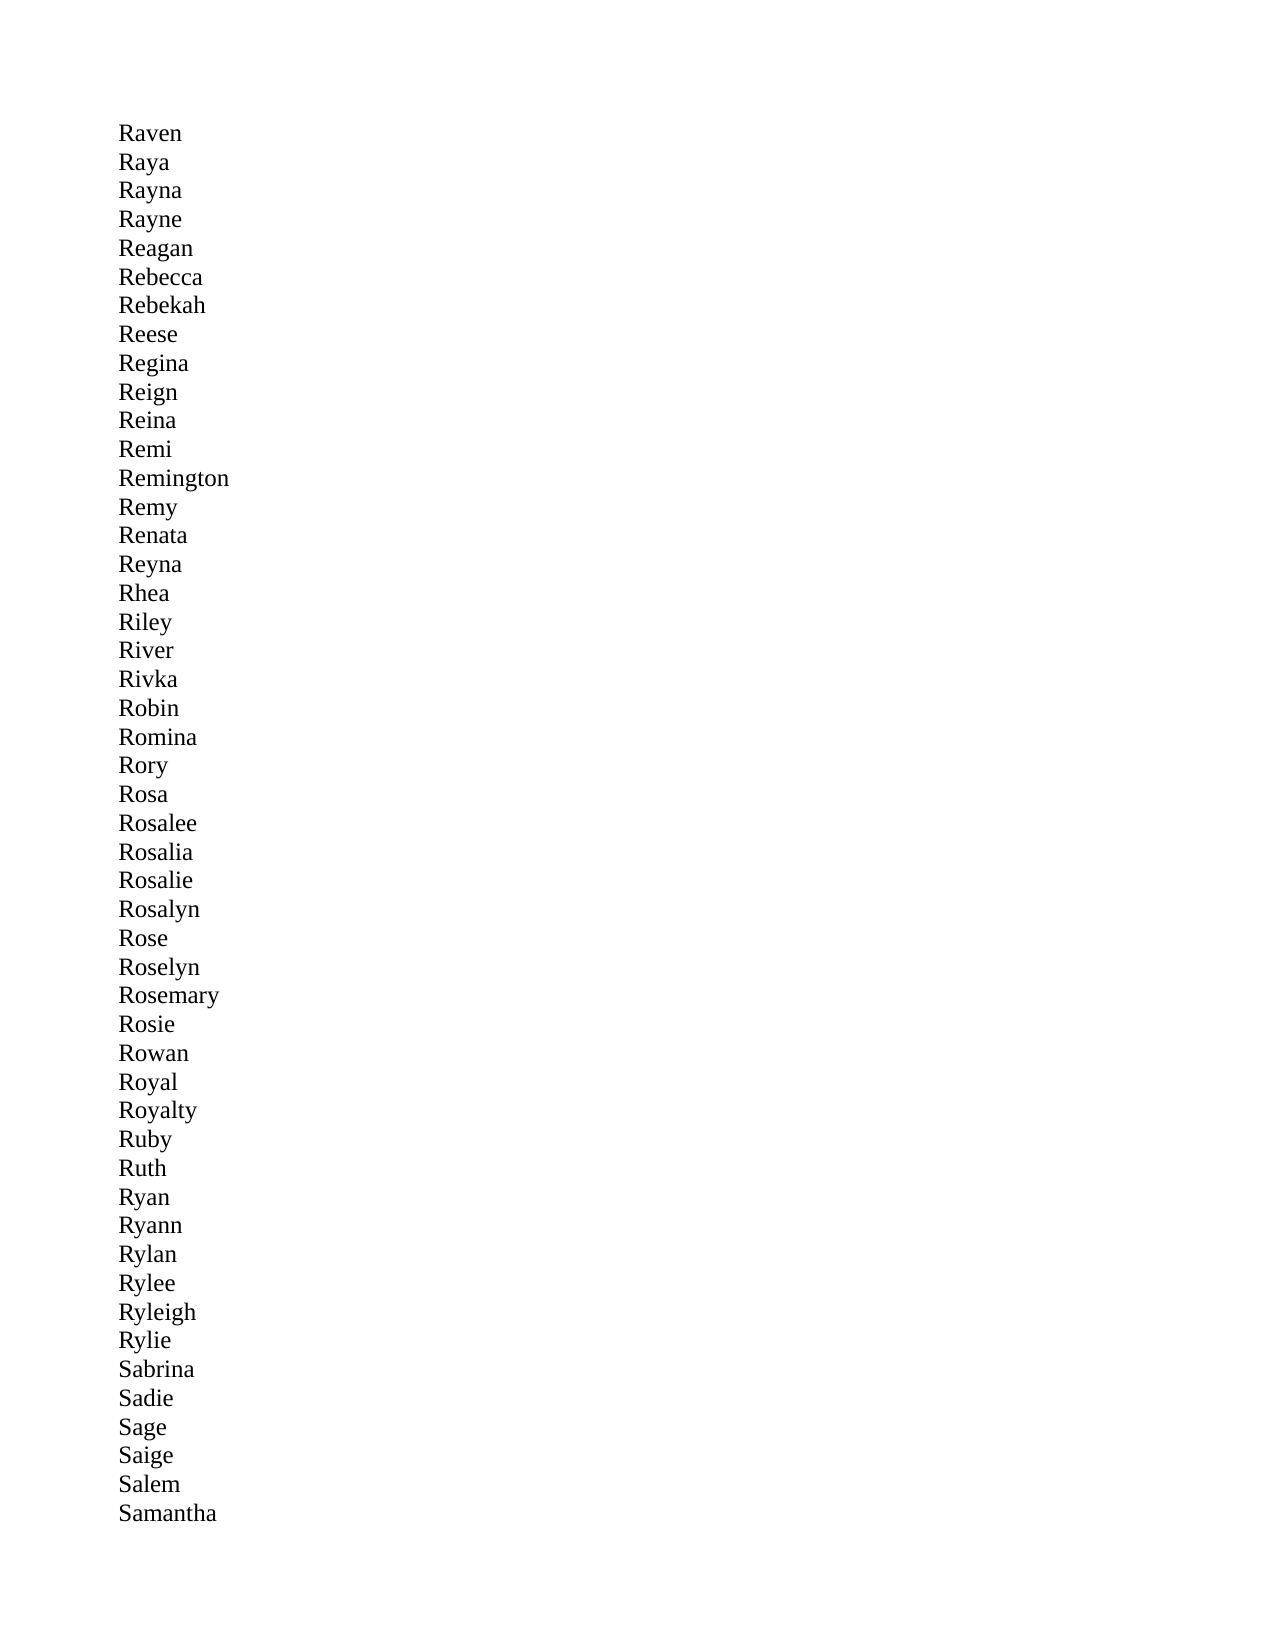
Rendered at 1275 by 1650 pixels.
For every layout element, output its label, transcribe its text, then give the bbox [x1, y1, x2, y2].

text Reese [118, 319, 1157, 348]
text Sage [118, 1412, 1157, 1441]
text Remy [118, 492, 1157, 521]
text River [118, 636, 1157, 664]
text Rebekah [118, 291, 1157, 319]
text Rhea [118, 578, 1157, 607]
text Ruby [118, 1124, 1157, 1153]
text Reagan [118, 233, 1157, 262]
text Rosalia [118, 837, 1157, 866]
text Roselyn [118, 952, 1157, 981]
text Sadie [118, 1383, 1157, 1412]
text Regina [118, 348, 1157, 377]
text Rebecca [118, 262, 1157, 291]
text Rosa [118, 779, 1157, 808]
text Rivka [118, 664, 1157, 693]
text Renata [118, 521, 1157, 549]
text Ryann [118, 1211, 1157, 1239]
text Reina [118, 406, 1157, 434]
text Remi [118, 434, 1157, 463]
text Rory [118, 751, 1157, 779]
text Rosalee [118, 808, 1157, 837]
text Ruth [118, 1153, 1157, 1182]
text Rose [118, 923, 1157, 952]
text Rylan [118, 1239, 1157, 1268]
text Rylee [118, 1268, 1157, 1297]
text Sabrina [118, 1354, 1157, 1383]
text Rosalie [118, 866, 1157, 894]
text Riley [118, 607, 1157, 636]
text Rowan [118, 1038, 1157, 1067]
text Raya [118, 147, 1157, 176]
text Salem [118, 1469, 1157, 1498]
text Rylie [118, 1326, 1157, 1354]
text Romina [118, 722, 1157, 751]
text Royal [118, 1067, 1157, 1096]
text Ryleigh [118, 1297, 1157, 1326]
text Remington [118, 463, 1157, 492]
text Samantha [118, 1498, 1157, 1527]
text Reyna [118, 549, 1157, 578]
text Royalty [118, 1096, 1157, 1124]
text Raven [118, 118, 1157, 147]
text Rosemary [118, 981, 1157, 1009]
text Rayna [118, 176, 1157, 204]
text Rayne [118, 204, 1157, 233]
text Robin [118, 693, 1157, 722]
text Saige [118, 1441, 1157, 1469]
text Reign [118, 377, 1157, 406]
text Rosalyn [118, 894, 1157, 923]
text Ryan [118, 1182, 1157, 1211]
text Rosie [118, 1009, 1157, 1038]
